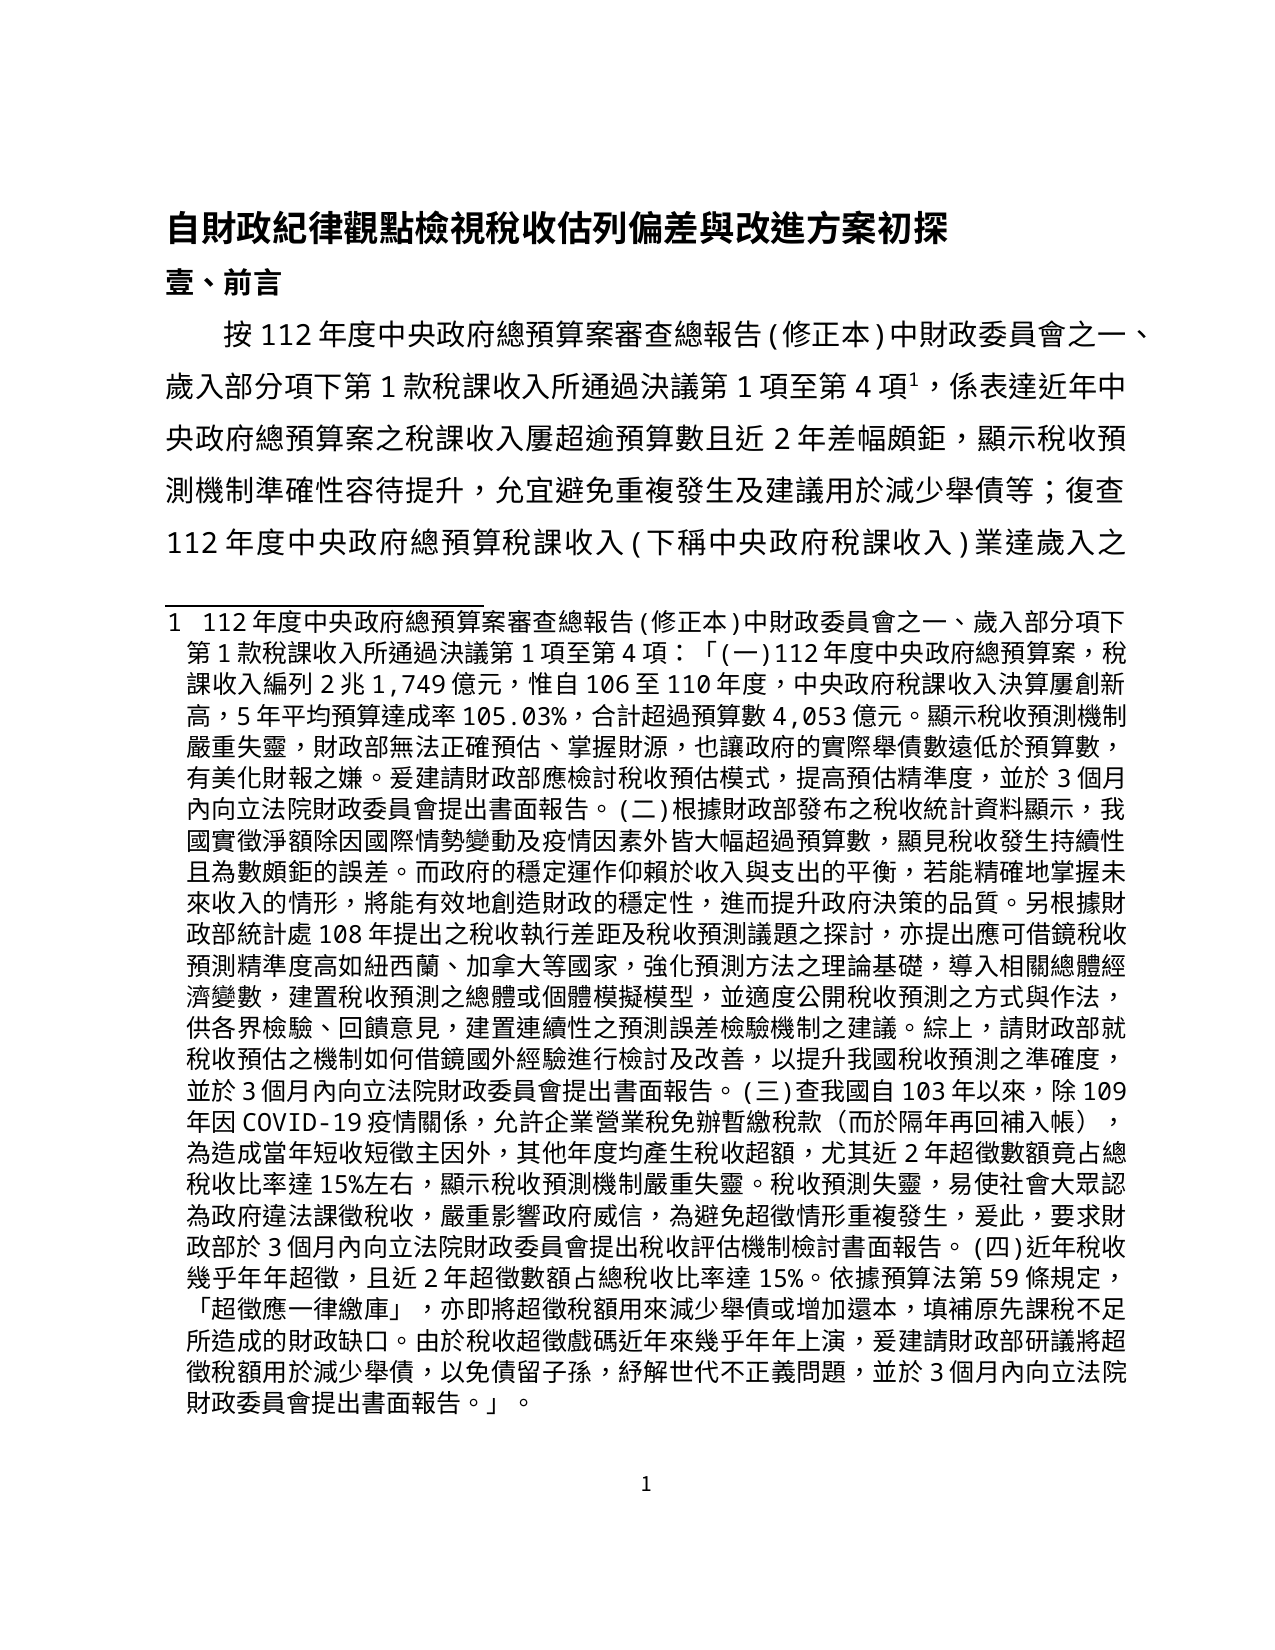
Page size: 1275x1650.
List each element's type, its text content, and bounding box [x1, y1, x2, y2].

text 壹、前言 [165, 252, 1127, 304]
text 112年度中央政府總預算案審查總報告(修正本)中財政委員會之一、歲入部分項下第1款稅課收入所通過決議第1項至第4項：「(一)112年度中央政府總預算案，稅課收入編列2兆1,749億元，惟自106至110年度，中央政府稅課收入決算屢創新高，5年平均預算達成率105.03%，合計超過預算數4,053億元。顯示稅收預測機制嚴重失靈，財政部無法正確預估、掌握財源，也讓政府的實際舉債數遠低於預算數，有美化財報之嫌。爰建請財政部應檢討稅收預估模式，提高預估精準度，並於3個月內向立法院財政委員會提出書面報告。(二)根據財政部發布之稅收統計資料顯示，我國實徵淨額除因國際情勢變動及疫情因素外皆大幅超過預算數，顯見稅收發生持續性且為數頗鉅的誤差。而政府的穩定運作仰賴於收入與支出的平衡，若能精確地掌握未來收入的情形，將能有效地創造財政的穩定性，進而提升政府決策的品質。另根據財政部統計處108年提出之稅收執行差距及稅收預測議題之探討，亦提出應可借鏡稅收預測精準度高如紐西蘭、加拿大等國家，強化預測方法之理論基礎，導入相關總體經濟變數，建置稅收預測之總體或個體模擬模型，並適度公開稅收預測之方式與作法，供各界檢驗、回饋意見，建置連續性之預測誤差檢驗機制之建議。綜上，請財政部就稅收預估之機制如何借鏡國外經驗進行檢討及改善，以提升我國稅收預測之準確度，並於3個月內向立法院財政委員會提出書面報告。(三)查我國自103年以來，除109年因COVID-19疫情關係，允許企業營業稅免辦暫繳稅款（而於隔年再回補入帳），為造成當年短收短徵主因外，其他年度均產生稅收超額，尤其近2年超徵數額竟占總稅收比率達15%左右，顯示稅收預測機制嚴重失靈。稅收預測失靈，易使社會大眾認為政府違法課徵稅收，嚴重影響政府威信，為避免超徵情形重複發生，爰此，要求財政部於3個月內向立法院財政委員會提出稅收評估機制檢討書面報告。(四)近年稅收幾乎年年超徵，且近2年超徵數額占總稅收比率達15%。依據預算法第59條規定，「超徵應一律繳庫」，亦即將超徵稅額用來減少舉債或增加還本，填補原先課稅不足所造成的財政缺口。由於稅收超徵戲碼近年來幾乎年年上演，爰建請財政部研議將超徵稅額用於減少舉債，以免債留子孫，紓解世代不正義問題，並於3個月內向立法院財政委員會提出書面報告。」。 [167, 606, 1127, 1419]
text 按112年度中央政府總預算案審查總報告(修正本)中財政委員會之一、歲入部分項下第1款稅課收入所通過決議第1項至第4項，係表達近年中央政府總預算案之稅課收入屢超逾預算數且近2年差幅頗鉅，顯示稅收預測機制準確性容待提升，允宜避免重複發生及建議用於減少舉債等；復查112年度中央政府總預算稅課收入(下稱中央政府稅課收入)業達歲入之85%，其穩定收入及允適估測，係利於維持適度支出規模，以嚴格控制預算歲入歲出差短等，容屬維持財政紀律重要基礎之一。本研究擬檢視財政部對前揭重要決議之回覆及相關會議主要意見，並按財政紀律規範意旨及配合行政院自訂之財政施政目標、近年中央政府稅課收入占歲入比率鉅增情況等，說明稅課收入估列準確重要性；其後進一步檢視近年中央政府稅課收入超逾預算數或未達預算數情況並探討發生原因及改進方案，期有利於維持中央政府之財政紀律。 [165, 304, 1127, 564]
text 自財政紀律觀點檢視稅收估列偏差與改進方案初探 [165, 200, 1127, 252]
